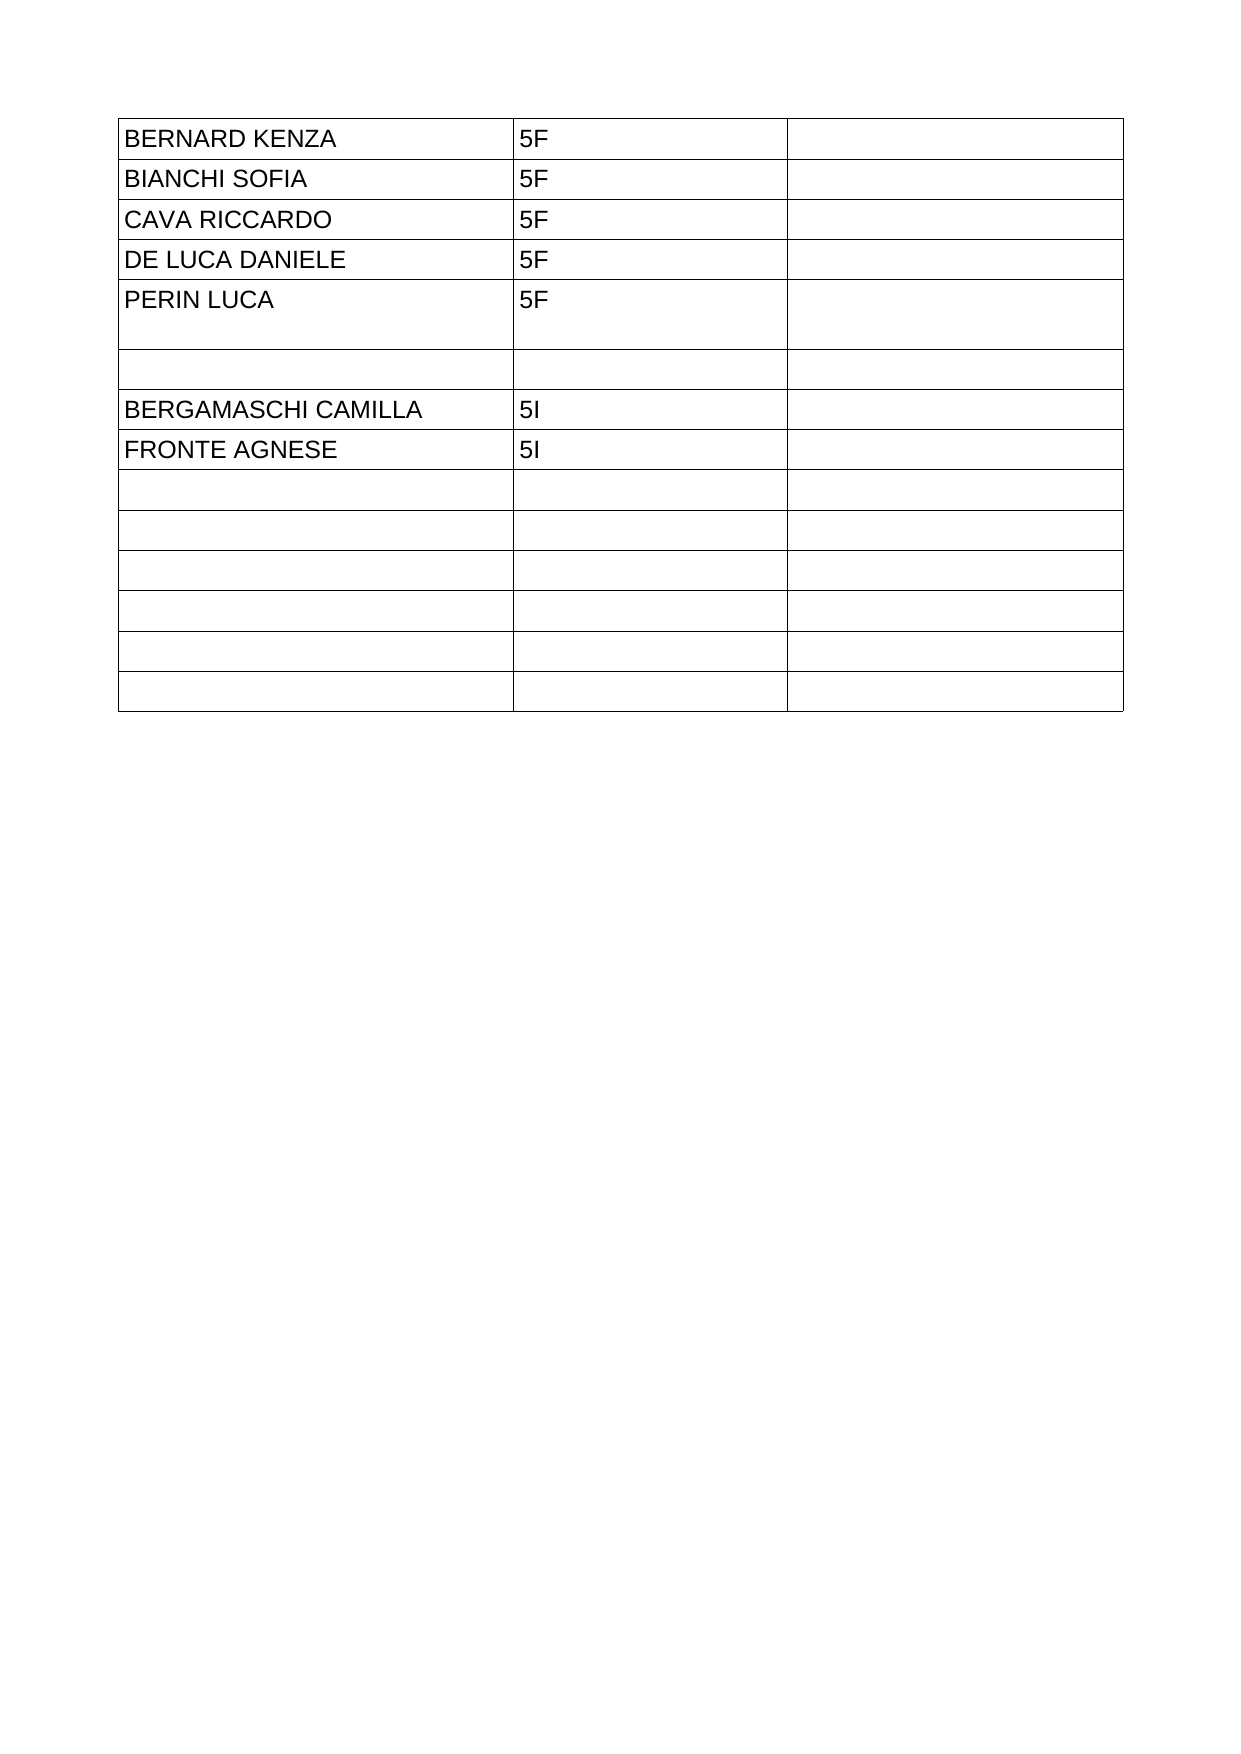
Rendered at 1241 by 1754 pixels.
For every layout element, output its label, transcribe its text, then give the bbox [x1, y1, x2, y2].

table_cell [788, 390, 1123, 429]
table_cell PERIN LUCA [119, 280, 513, 348]
table_cell 5F [514, 280, 787, 348]
table_cell [788, 511, 1123, 550]
table_cell [788, 350, 1123, 389]
table_cell [514, 350, 787, 389]
table_cell [788, 240, 1123, 279]
table_cell FRONTE AGNESE [119, 430, 513, 469]
table_cell BERGAMASCHI CAMILLA [119, 390, 513, 429]
table_cell [788, 160, 1123, 199]
table_cell [119, 350, 513, 389]
table_cell 5F [514, 160, 787, 199]
table_cell [788, 632, 1123, 671]
table_cell [788, 200, 1123, 239]
table_cell [514, 470, 787, 510]
table_cell [514, 632, 787, 671]
table_cell DE LUCA DANIELE [119, 240, 513, 279]
table_cell BERNARD KENZA [119, 119, 513, 158]
table_cell [788, 591, 1123, 631]
table_cell [119, 551, 513, 590]
table_cell [119, 632, 513, 671]
table_cell BIANCHI SOFIA [119, 160, 513, 199]
table_cell 5F [514, 200, 787, 239]
table_cell [119, 672, 513, 711]
table_cell [514, 551, 787, 590]
table_cell [514, 672, 787, 711]
table_cell 5I [514, 430, 787, 469]
table_cell [788, 119, 1123, 158]
table_cell 5F [514, 240, 787, 279]
table_cell [788, 430, 1123, 469]
table_cell CAVA RICCARDO [119, 200, 513, 239]
table_cell [788, 551, 1123, 590]
table_cell [788, 470, 1123, 510]
table_cell 5I [514, 390, 787, 429]
table_cell [514, 591, 787, 631]
table_cell [514, 511, 787, 550]
table_cell [788, 672, 1123, 711]
table_cell [119, 470, 513, 510]
table_cell [119, 591, 513, 631]
table_cell [788, 280, 1123, 348]
table_cell 5F [514, 119, 787, 158]
table_cell [119, 511, 513, 550]
